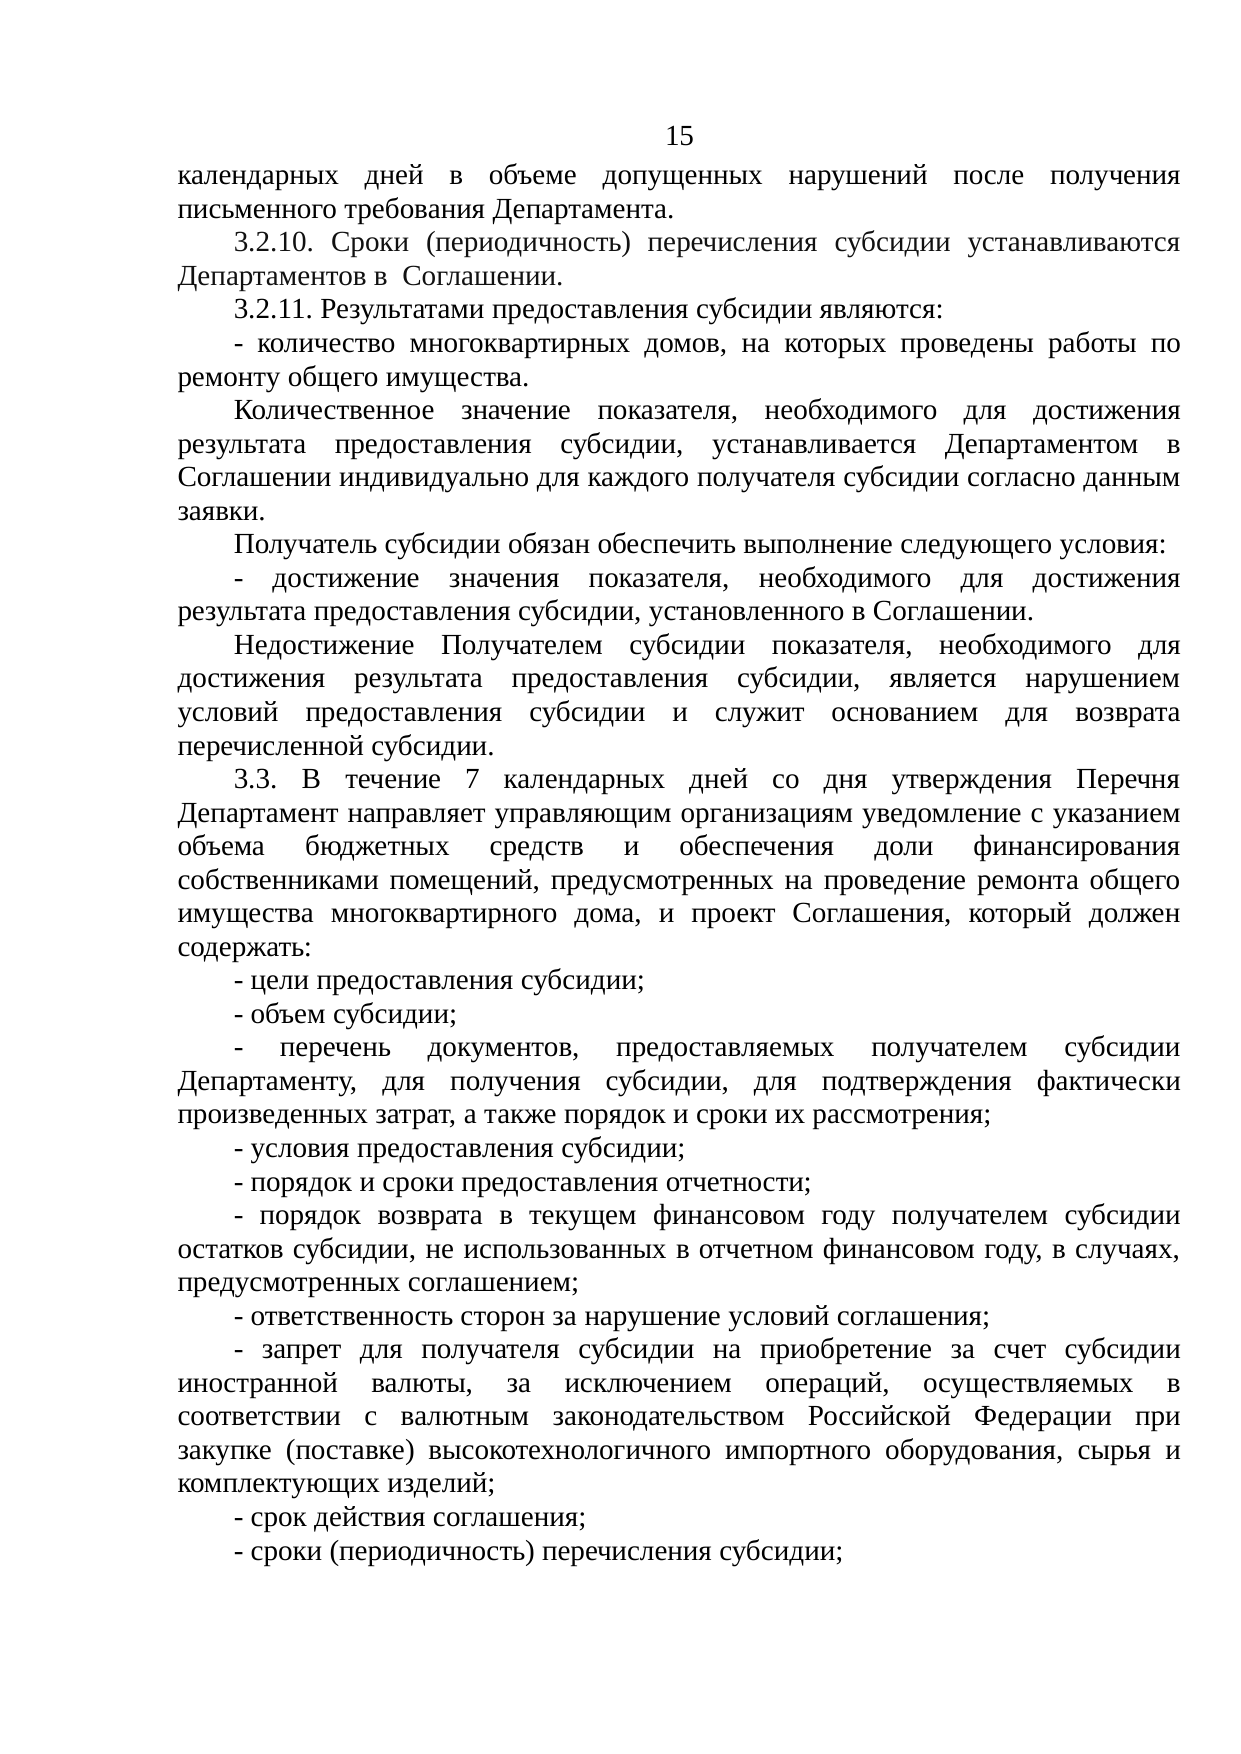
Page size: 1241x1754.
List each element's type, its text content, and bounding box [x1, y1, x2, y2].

text - порядок возврата в текущем финансовом году получателем субсидии остатков субсидии, не использованных в отчетном финансовом году, в случаях, предусмотренных соглашением; [177, 1197, 1181, 1298]
text - ответственность сторон за нарушение условий соглашения; [177, 1298, 1181, 1332]
text календарных дней в объеме допущенных нарушений после получения письменного требования Департамента. [177, 158, 1181, 225]
text - перечень документов, предоставляемых получателем субсидии Департаменту, для получения субсидии, для подтверждения фактически произведенных затрат, а также порядок и сроки их рассмотрения; [177, 1030, 1181, 1130]
text 3.3. В течение 7 календарных дней со дня утверждения Перечня Департамент направляет управляющим организациям уведомление с указанием объема бюджетных средств и обеспечения доли финансирования собственниками помещений, предусмотренных на проведение ремонта общего имущества многоквартирного дома, и проект Соглашения, который должен содержать: [177, 761, 1181, 963]
text - порядок и сроки предоставления отчетности; [177, 1164, 1181, 1197]
text Получатель субсидии обязан обеспечить выполнение следующего условия: [177, 527, 1181, 560]
text - количество многоквартирных домов, на которых проведены работы по ремонту общего имущества. [177, 325, 1181, 392]
text 3.2.10. Сроки (периодичность) перечисления субсидии устанавливаются Департаментов в Соглашении. [177, 225, 1181, 292]
text - запрет для получателя субсидии на приобретение за счет субсидии иностранной валюты, за исключением операций, осуществляемых в соответствии с валютным законодательством Российской Федерации при закупке (поставке) высокотехнологичного импортного оборудования, сырья и комплектующих изделий; [177, 1332, 1181, 1499]
text - цели предоставления субсидии; [177, 963, 1181, 996]
text - срок действия соглашения; [177, 1499, 1181, 1533]
text - условия предоставления субсидии; [177, 1130, 1181, 1164]
text Недостижение Получателем субсидии показателя, необходимого для достижения результата предоставления субсидии, является нарушением условий предоставления субсидии и служит основанием для возврата перечисленной субсидии. [177, 627, 1181, 761]
text Количественное значение показателя, необходимого для достижения результата предоставления субсидии, устанавливается Департаментом в Соглашении индивидуально для каждого получателя субсидии согласно данным заявки. [177, 392, 1181, 527]
text - сроки (периодичность) перечисления субсидии; [177, 1533, 1181, 1566]
text 3.2.11. Результатами предоставления субсидии являются: [177, 292, 1181, 325]
text - достижение значения показателя, необходимого для достижения результата предоставления субсидии, установленного в Соглашении. [177, 560, 1181, 627]
text - объем субсидии; [177, 996, 1181, 1030]
